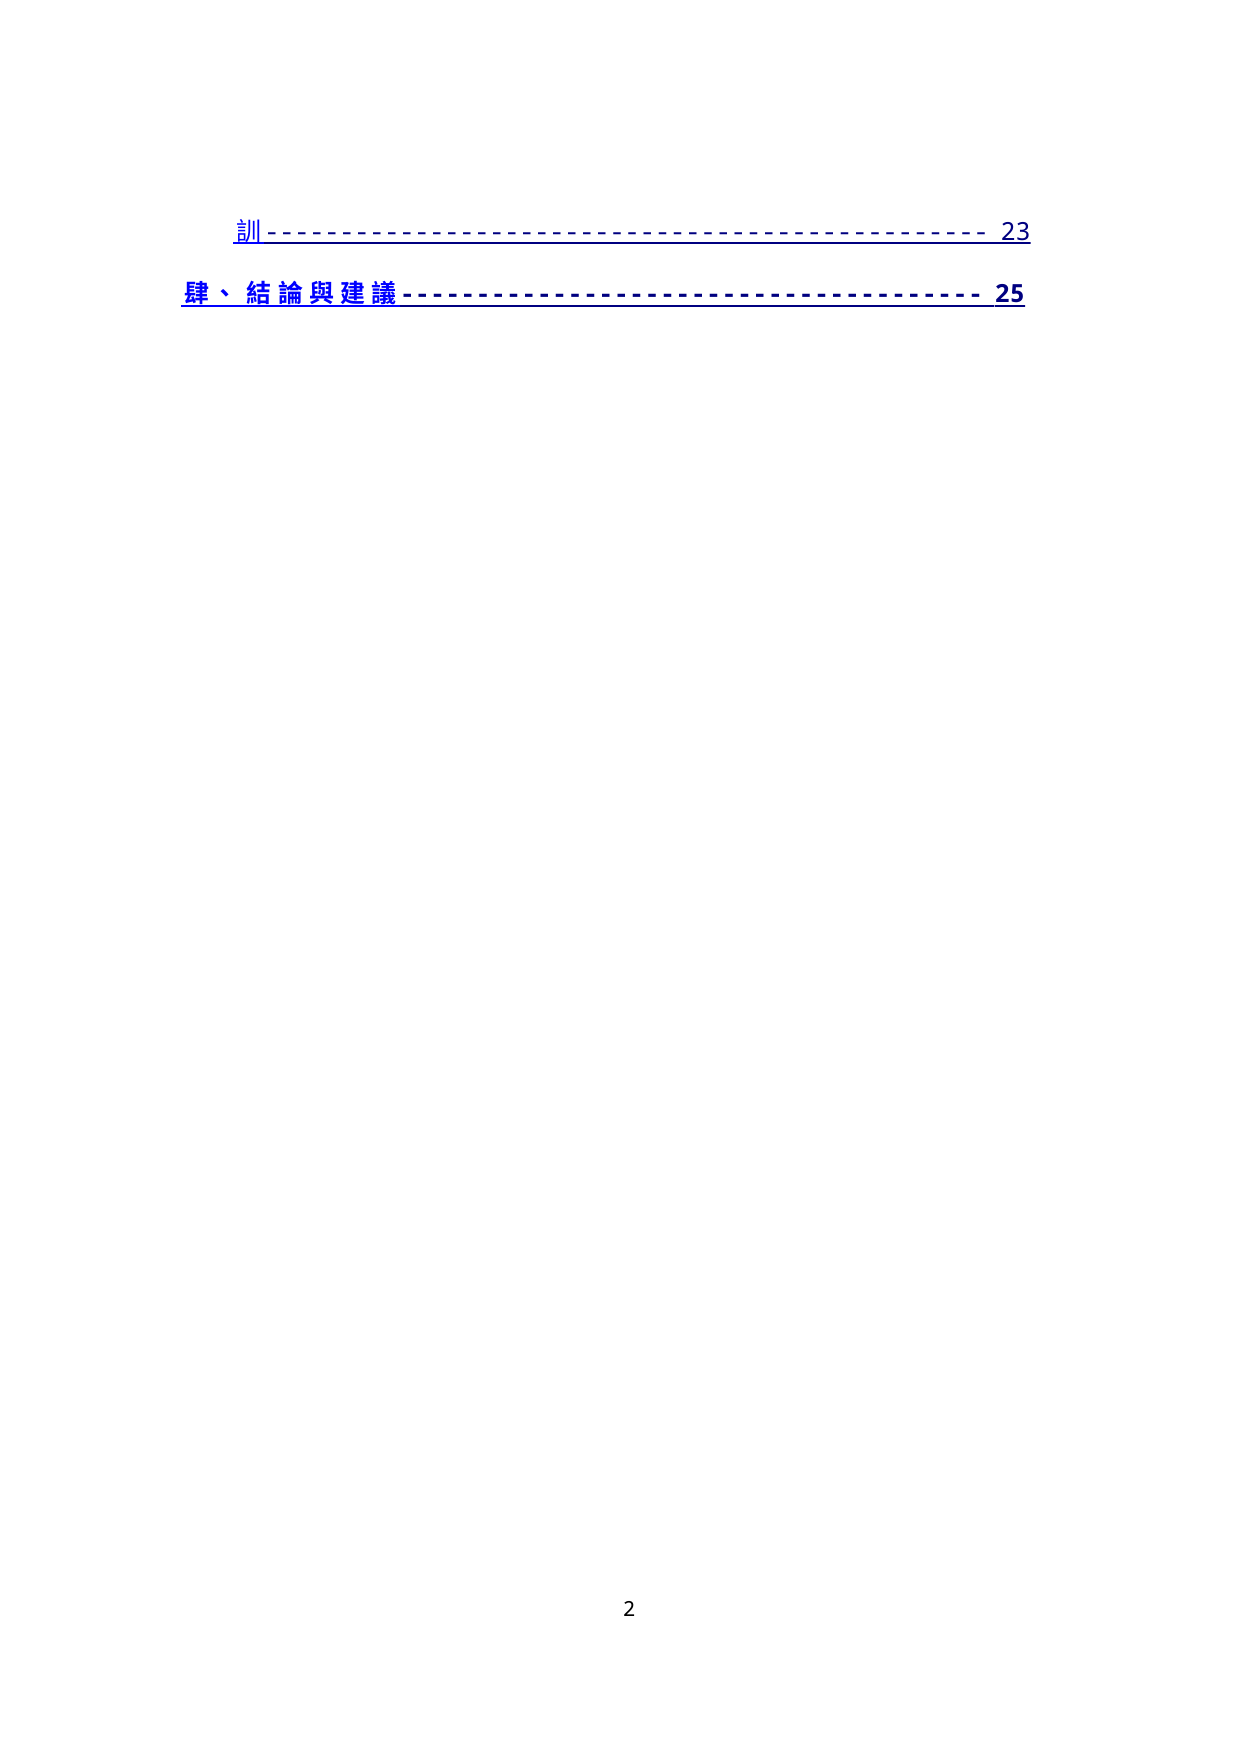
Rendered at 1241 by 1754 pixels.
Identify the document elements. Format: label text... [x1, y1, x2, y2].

text 訓 23 [181, 177, 1031, 240]
text 肆、結論與建議 25 [181, 240, 1025, 302]
